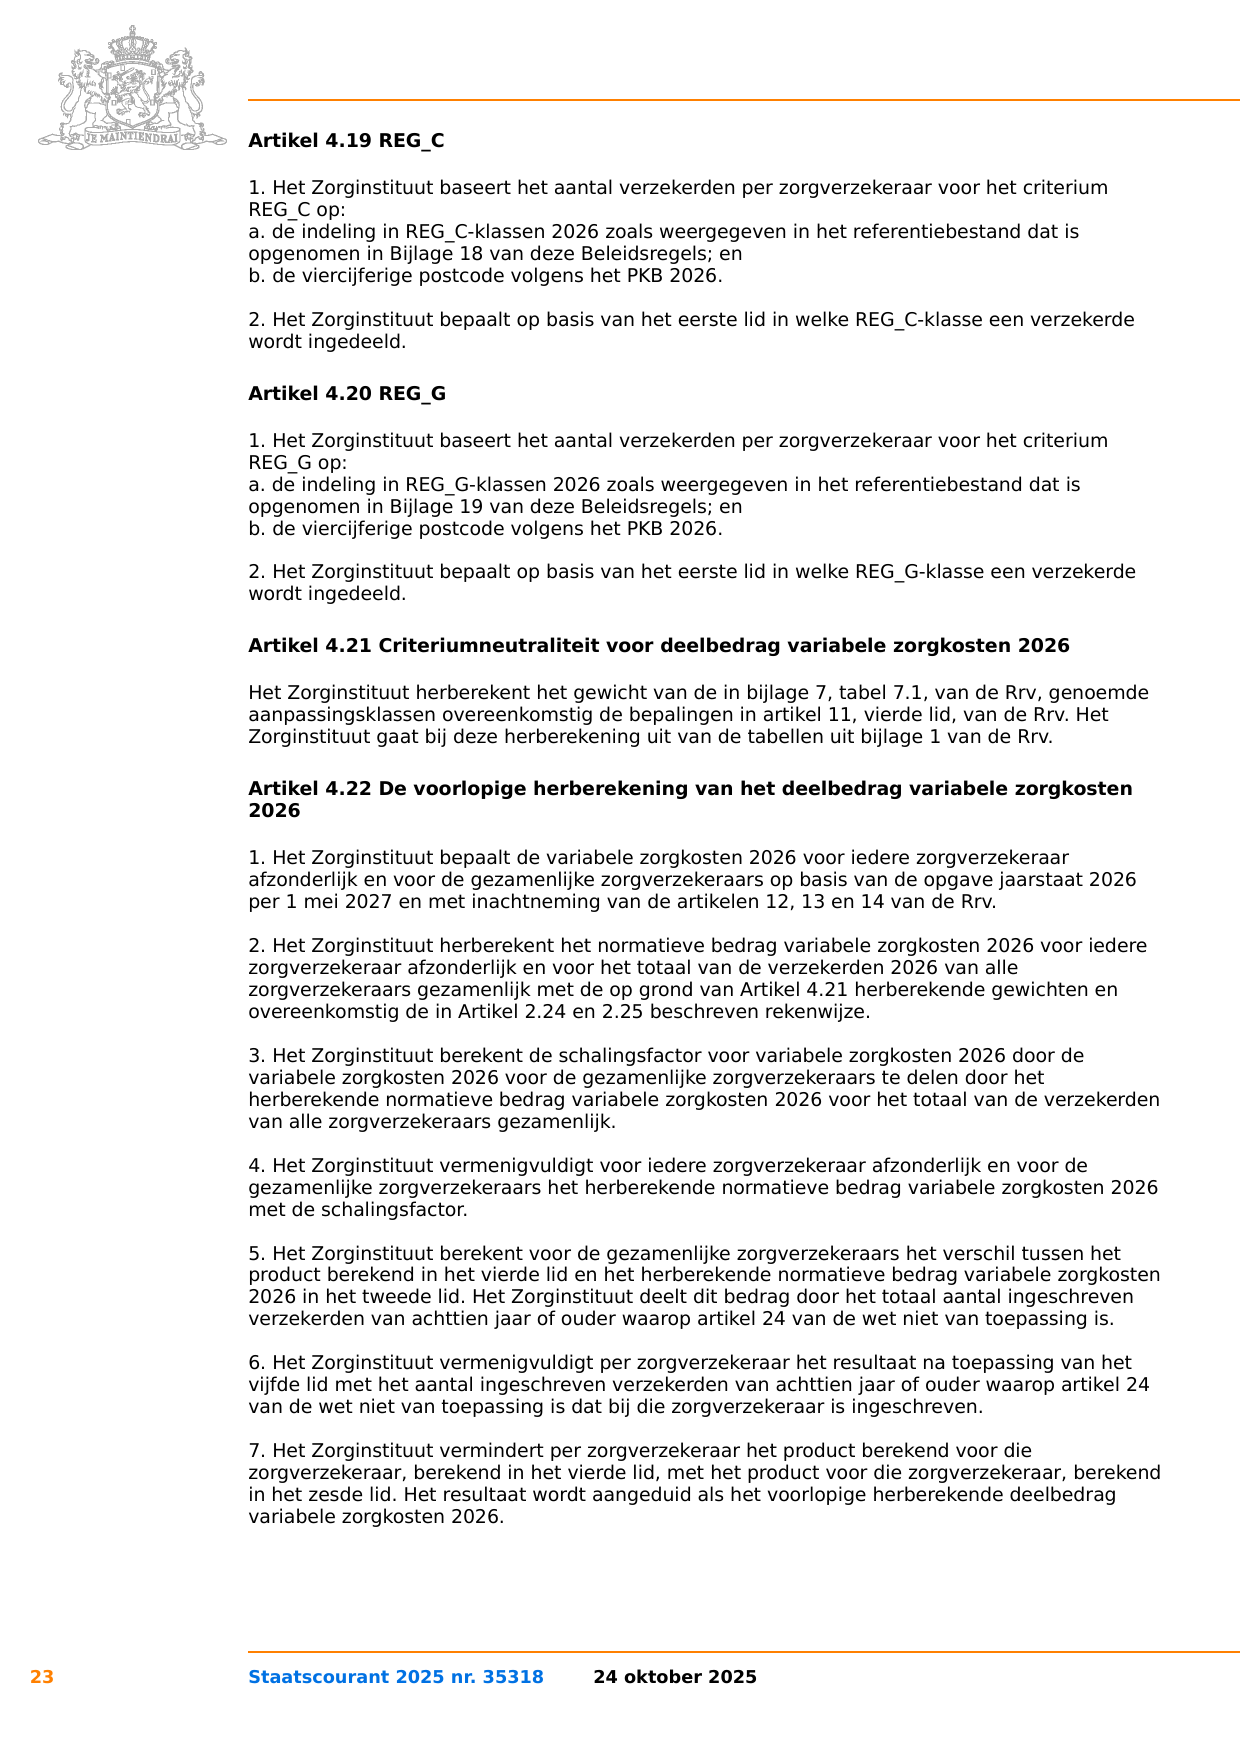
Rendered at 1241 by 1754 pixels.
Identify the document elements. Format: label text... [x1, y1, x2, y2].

text b. de viercijferige postcode volgens het PKB 2026. [248, 265, 1163, 287]
text 4. Het Zorginstituut vermenigvuldigt voor iedere zorgverzekeraar afzonderlijk en voor de gezamenlijke zorgverzekeraars het herberekende normatieve bedrag variabele zorgkosten 2026 met de schalingsfactor. [248, 1154, 1163, 1221]
text a. de indeling in REG_G-klassen 2026 zoals weergegeven in het referentiebestand dat is opgenomen in Bijlage 19 van deze Beleidsregels; en [248, 473, 1163, 517]
text b. de viercijferige postcode volgens het PKB 2026. [248, 517, 1163, 539]
text 3. Het Zorginstituut berekent de schalingsfactor voor variabele zorgkosten 2026 door de variabele zorgkosten 2026 voor de gezamenlijke zorgverzekeraars te delen door het herberekende normatieve bedrag variabele zorgkosten 2026 voor het totaal van de verzekerden van alle zorgverzekeraars gezamenlijk. [248, 1045, 1163, 1133]
text 2. Het Zorginstituut herberekent het normatieve bedrag variabele zorgkosten 2026 voor iedere zorgverzekeraar afzonderlijk en voor het totaal van de verzekerden 2026 van alle zorgverzekeraars gezamenlijk met de op grond van Artikel 4.21 herberekende gewichten en overeenkomstig de in Artikel 2.24 en 2.25 beschreven rekenwijze. [248, 935, 1163, 1023]
text 2. Het Zorginstituut bepaalt op basis van het eerste lid in welke REG_C-klasse een verzekerde wordt ingedeeld. [248, 309, 1163, 353]
text 1. Het Zorginstituut bepaalt de variabele zorgkosten 2026 voor iedere zorgverzekeraar afzonderlijk en voor de gezamenlijke zorgverzekeraars op basis van de opgave jaarstaat 2026 per 1 mei 2027 en met inachtneming van de artikelen 12, 13 en 14 van de Rrv. [248, 847, 1163, 913]
picture [38, 25, 227, 150]
subtitle Artikel 4.22 De voorlopige herberekening van het deelbedrag variabele zorgkosten 2026 [248, 778, 1163, 822]
text a. de indeling in REG_C-klassen 2026 zoals weergegeven in het referentiebestand dat is opgenomen in Bijlage 18 van deze Beleidsregels; en [248, 221, 1163, 265]
text 5. Het Zorginstituut berekent voor de gezamenlijke zorgverzekeraars het verschil tussen het product berekend in het vierde lid en het herberekende normatieve bedrag variabele zorgkosten 2026 in het tweede lid. Het Zorginstituut deelt dit bedrag door het totaal aantal ingeschreven verzekerden van achttien jaar of ouder waarop artikel 24 van de wet niet van toepassing is. [248, 1242, 1163, 1330]
subtitle Artikel 4.21 Criteriumneutraliteit voor deelbedrag variabele zorgkosten 2026 [248, 635, 1163, 657]
text 7. Het Zorginstituut vermindert per zorgverzekeraar het product berekend voor die zorgverzekeraar, berekend in het vierde lid, met het product voor die zorgverzekeraar, berekend in het zesde lid. Het resultaat wordt aangeduid als het voorlopige herberekende deelbedrag variabele zorgkosten 2026. [248, 1440, 1163, 1528]
text 6. Het Zorginstituut vermenigvuldigt per zorgverzekeraar het resultaat na toepassing van het vijfde lid met het aantal ingeschreven verzekerden van achttien jaar of ouder waarop artikel 24 van de wet niet van toepassing is dat bij die zorgverzekeraar is ingeschreven. [248, 1352, 1163, 1418]
text 1. Het Zorginstituut baseert het aantal verzekerden per zorgverzekeraar voor het criterium REG_G op: [248, 429, 1163, 473]
text 1. Het Zorginstituut baseert het aantal verzekerden per zorgverzekeraar voor het criterium REG_C op: [248, 177, 1163, 221]
subtitle Artikel 4.20 REG_G [248, 383, 1163, 404]
text 2. Het Zorginstituut bepaalt op basis van het eerste lid in welke REG_G-klasse een verzekerde wordt ingedeeld. [248, 561, 1163, 605]
text Het Zorginstituut herberekent het gewicht van de in bijlage 7, tabel 7.1, van de Rrv, genoemde aanpassingsklassen overeenkomstig de bepalingen in artikel 11, vierde lid, van de Rrv. Het Zorginstituut gaat bij deze herberekening uit van de tabellen uit bijlage 1 van de Rrv. [248, 682, 1163, 748]
subtitle Artikel 4.19 REG_C [248, 130, 1163, 152]
